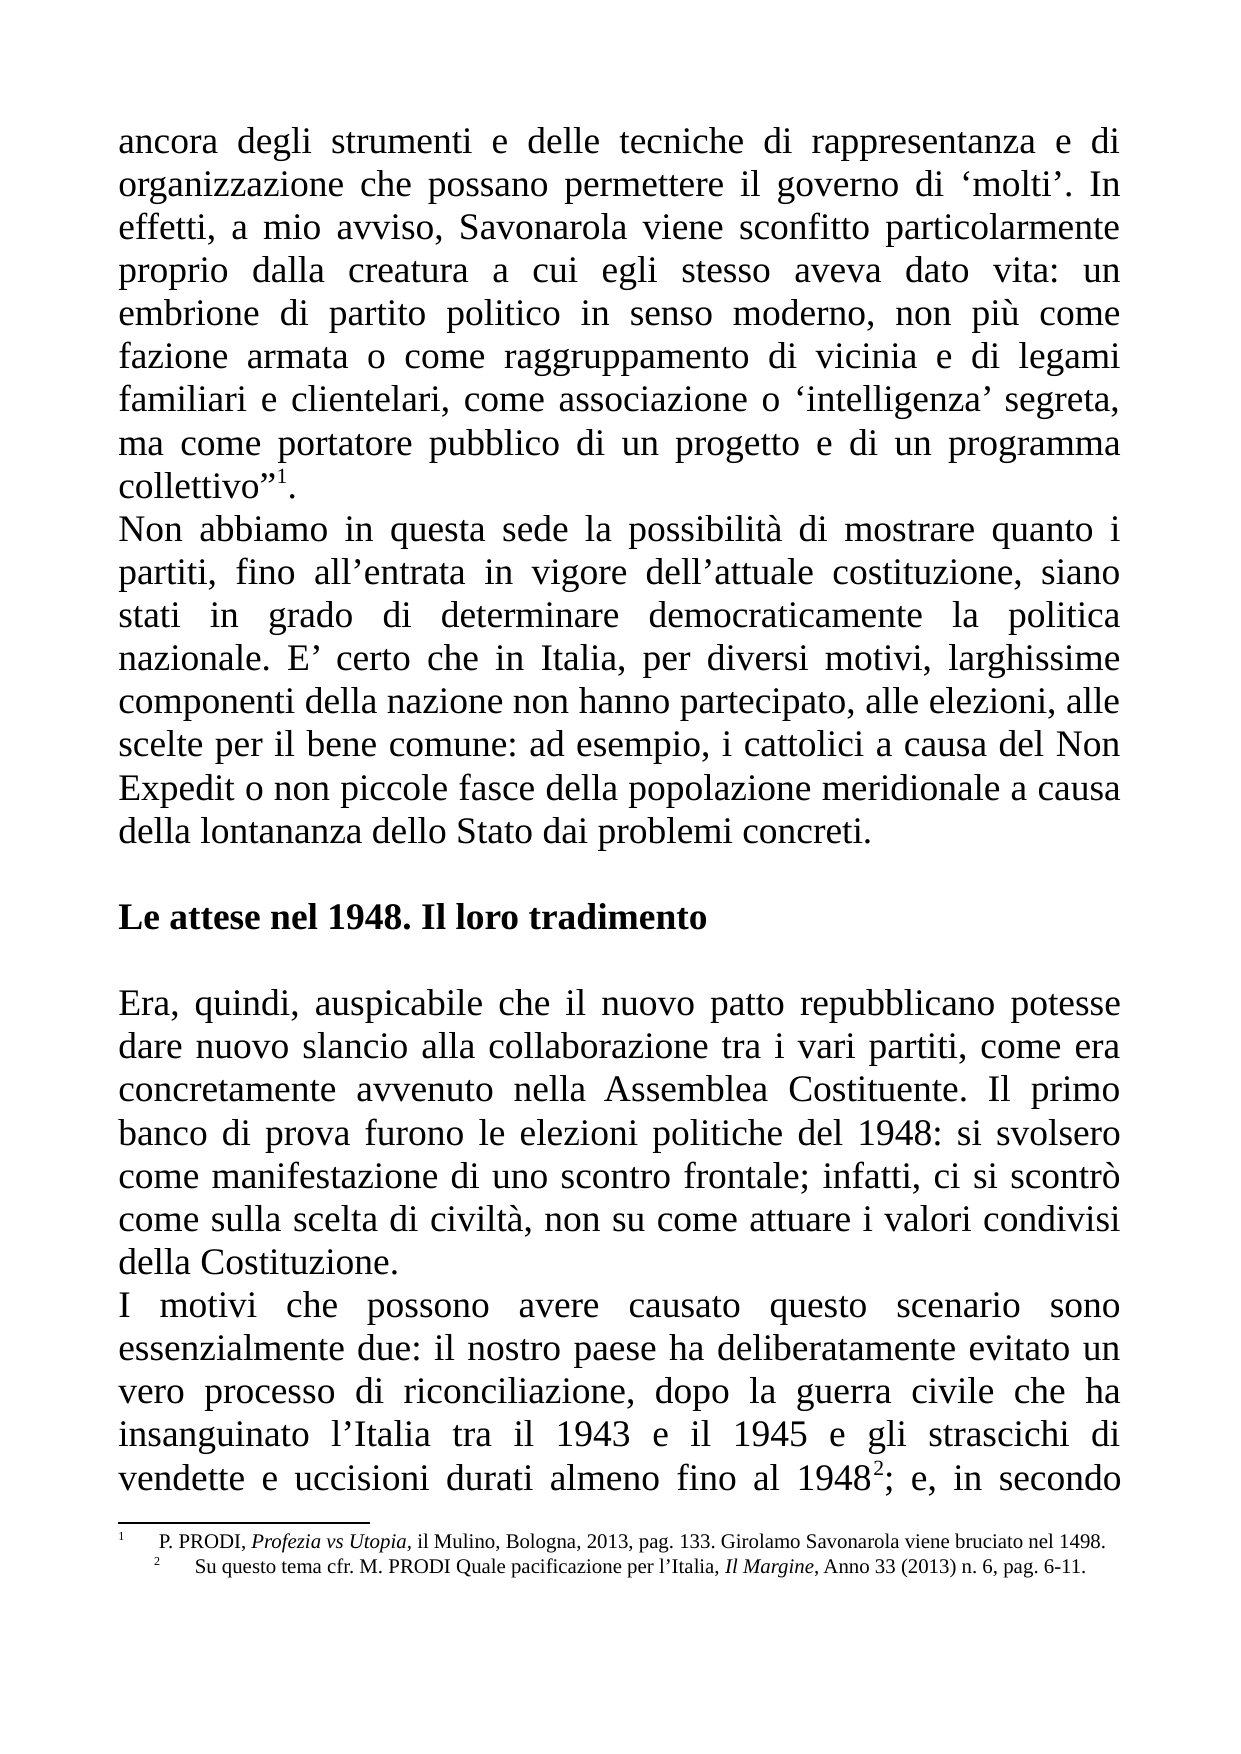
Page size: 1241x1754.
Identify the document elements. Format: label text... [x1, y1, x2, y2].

text Non abbiamo in questa sede la possibilità di mostrare quanto i partiti, fino all’entrata in vigore dell’attuale costituzione, siano stati in grado di determinare democraticamente la politica nazionale. E’ certo che in Italia, per diversi motivi, larghissime componenti della nazione non hanno partecipato, alle elezioni, alle scelte per il bene comune: ad esempio, i cattolici a causa del Non Expedit o non piccole fasce della popolazione meridionale a causa della lontananza dello Stato dai problemi concreti. [118, 506, 1122, 851]
text P. PRODI, Profezia vs Utopia, il Mulino, Bologna, 2013, pag. 133. Girolamo Savonarola viene bruciato nel 1498. [118, 1529, 1122, 1553]
text Le attese nel 1948. Il loro tradimento [118, 894, 1122, 937]
text ancora degli strumenti e delle tecniche di rappresentanza e di organizzazione che possano permettere il governo di ‘molti’. In effetti, a mio avviso, Savonarola viene sconfitto particolarmente proprio dalla creatura a cui egli stesso aveva dato vita: un embrione di partito politico in senso moderno, non più come fazione armata o come raggruppamento di vicinia e di legami familiari e clientelari, come associazione o ‘intelligenza’ segreta, ma come portatore pubblico di un progetto e di un programma collettivo”. [118, 118, 1122, 506]
text I motivi che possono avere causato questo scenario sono essenzialmente due: il nostro paese ha deliberatamente evitato un vero processo di riconciliazione, dopo la guerra civile che ha insanguinato l’Italia tra il 1943 e il 1945 e gli strascichi di vendette e uccisioni durati almeno fino al 1948; e, in secondo [118, 1282, 1122, 1498]
text Era, quindi, auspicabile che il nuovo patto repubblicano potesse dare nuovo slancio alla collaborazione tra i vari partiti, come era concretamente avvenuto nella Assemblea Costituente. Il primo banco di prova furono le elezioni politiche del 1948: si svolsero come manifestazione di uno scontro frontale; infatti, ci si scontrò come sulla scelta di civiltà, non su come attuare i valori condivisi della Costituzione. [118, 981, 1122, 1282]
text Su questo tema cfr. M. PRODI Quale pacificazione per l’Italia, Il Margine, Anno 33 (2013) n. 6, pag. 6-11. [118, 1553, 1122, 1578]
